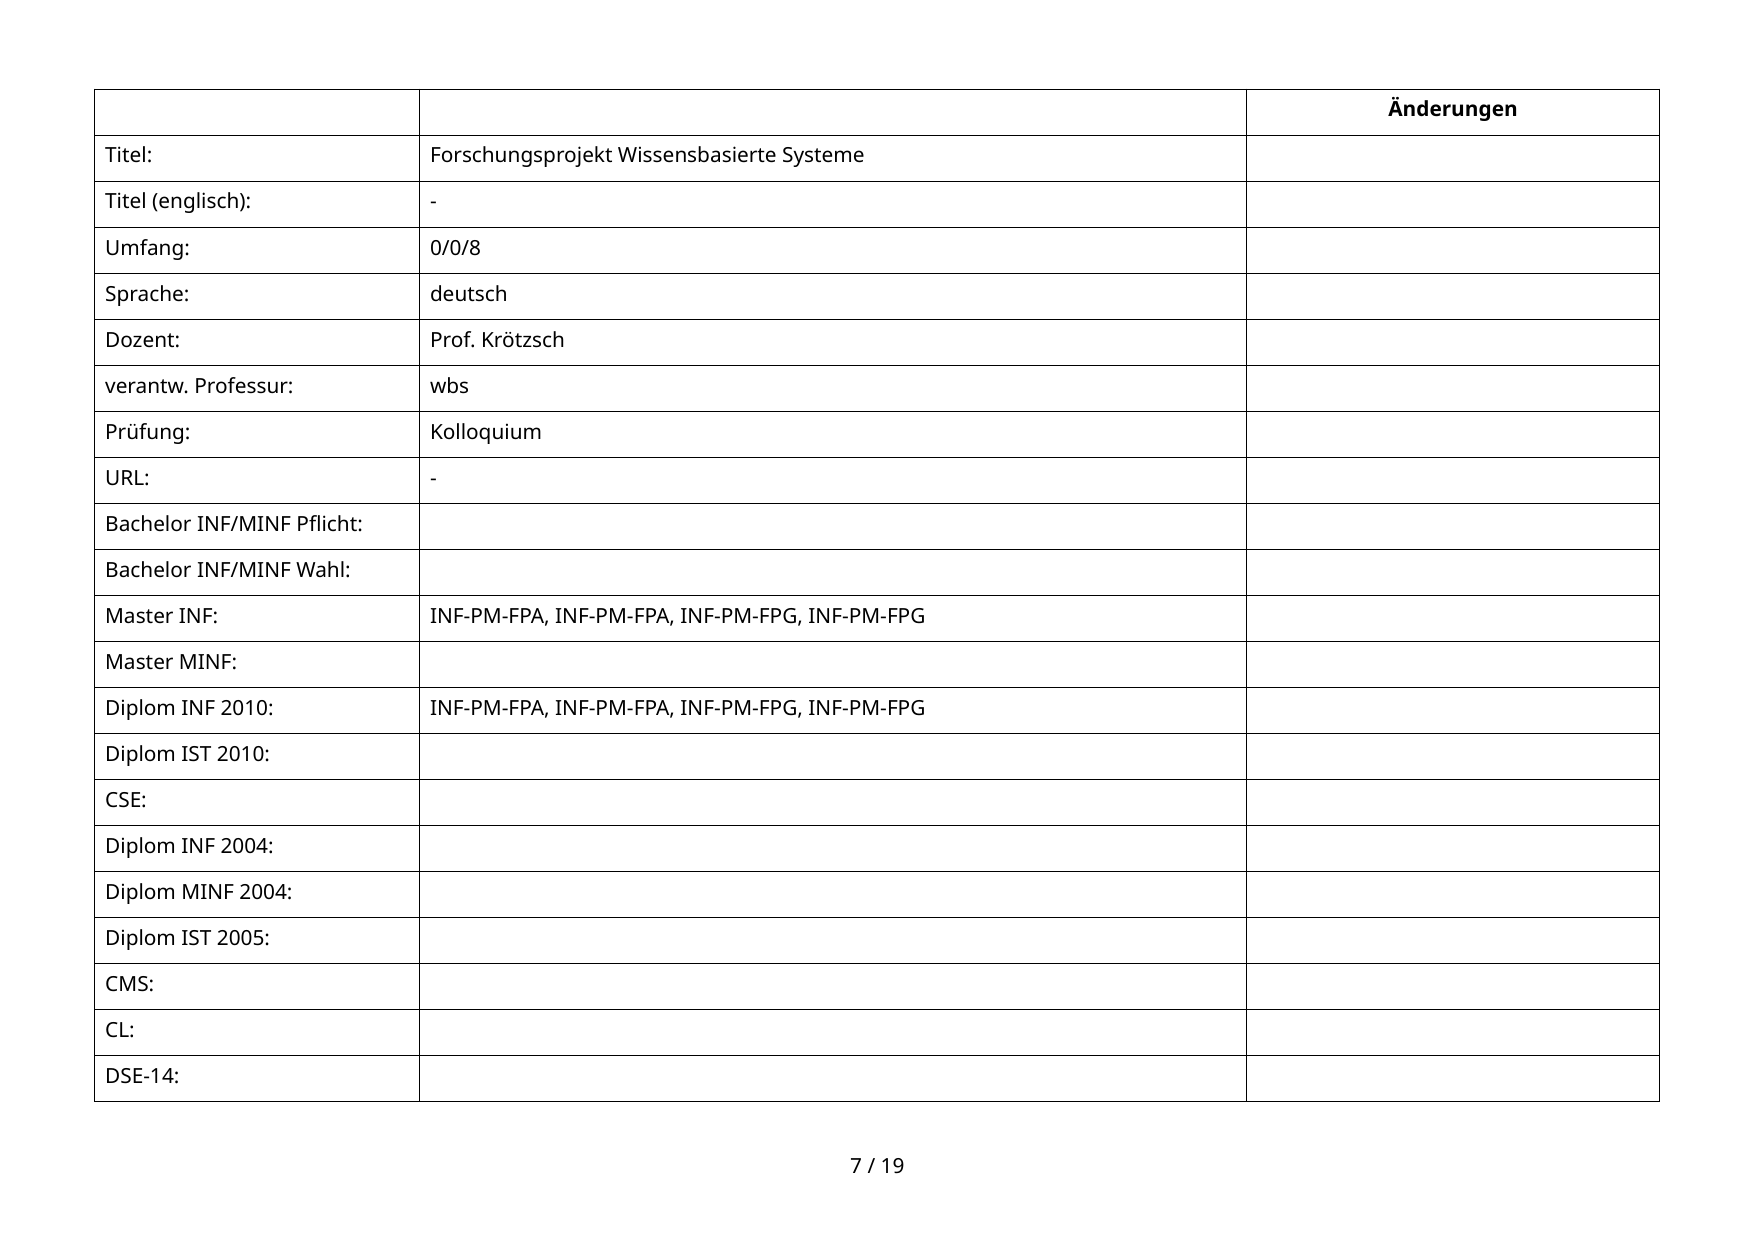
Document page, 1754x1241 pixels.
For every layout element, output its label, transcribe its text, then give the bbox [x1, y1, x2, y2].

table_cell DSE-14: [95, 1056, 419, 1101]
table_cell Titel (englisch): [95, 182, 419, 227]
table_cell Dozent: [95, 320, 419, 365]
table_cell CSE: [95, 780, 419, 825]
table_cell [1247, 918, 1659, 963]
table_cell deutsch [420, 274, 1246, 319]
table_cell [1247, 182, 1659, 227]
table_cell INF-PM-FPA, INF-PM-FPA, INF-PM-FPG, INF-PM-FPG [420, 596, 1246, 641]
table_cell [1247, 412, 1659, 457]
table_cell [1247, 320, 1659, 365]
table_cell [420, 642, 1246, 687]
table_cell [1247, 228, 1659, 273]
table_cell [420, 780, 1246, 825]
table_cell [1247, 780, 1659, 825]
table_header [420, 90, 1246, 134]
table_cell [1247, 964, 1659, 1009]
table_cell [1247, 872, 1659, 917]
table_cell [1247, 274, 1659, 319]
table_cell [1247, 1056, 1659, 1101]
table_cell Bachelor INF/MINF Pflicht: [95, 504, 419, 549]
table_cell [420, 964, 1246, 1009]
table_cell [1247, 596, 1659, 641]
table_cell [420, 734, 1246, 779]
table_cell Bachelor INF/MINF Wahl: [95, 550, 419, 595]
table_cell [420, 872, 1246, 917]
table_cell [1247, 642, 1659, 687]
table_cell verantw. Professur: [95, 366, 419, 411]
table_cell Diplom INF 2004: [95, 826, 419, 871]
table_cell Kolloquium [420, 412, 1246, 457]
table_cell Diplom MINF 2004: [95, 872, 419, 917]
table_cell wbs [420, 366, 1246, 411]
table_cell Diplom INF 2010: [95, 688, 419, 733]
table_cell [420, 1056, 1246, 1101]
table_cell Master MINF: [95, 642, 419, 687]
table_header [95, 90, 419, 134]
table_cell [1247, 688, 1659, 733]
table_cell CMS: [95, 964, 419, 1009]
table_cell [420, 918, 1246, 963]
table_cell Prof. Krötzsch [420, 320, 1246, 365]
table_cell [1247, 550, 1659, 595]
table_cell 0/0/8 [420, 228, 1246, 273]
table_cell [420, 826, 1246, 871]
table_cell Forschungsprojekt Wissensbasierte Systeme [420, 136, 1246, 181]
table_cell Diplom IST 2010: [95, 734, 419, 779]
table_cell Diplom IST 2005: [95, 918, 419, 963]
table_cell [1247, 734, 1659, 779]
table_cell [420, 550, 1246, 595]
table_cell [1247, 504, 1659, 549]
table_cell Master INF: [95, 596, 419, 641]
table_cell URL: [95, 458, 419, 503]
table_cell [1247, 1010, 1659, 1055]
table_cell [420, 1010, 1246, 1055]
table_cell [1247, 458, 1659, 503]
table_cell Sprache: [95, 274, 419, 319]
table_cell Umfang: [95, 228, 419, 273]
table_cell Titel: [95, 136, 419, 181]
table_cell [1247, 136, 1659, 181]
table_cell [420, 504, 1246, 549]
table_cell CL: [95, 1010, 419, 1055]
table_cell - [420, 182, 1246, 227]
table_header Änderungen [1247, 90, 1659, 134]
table_cell - [420, 458, 1246, 503]
table_cell INF-PM-FPA, INF-PM-FPA, INF-PM-FPG, INF-PM-FPG [420, 688, 1246, 733]
table_cell [1247, 366, 1659, 411]
table_cell Prüfung: [95, 412, 419, 457]
table_cell [1247, 826, 1659, 871]
